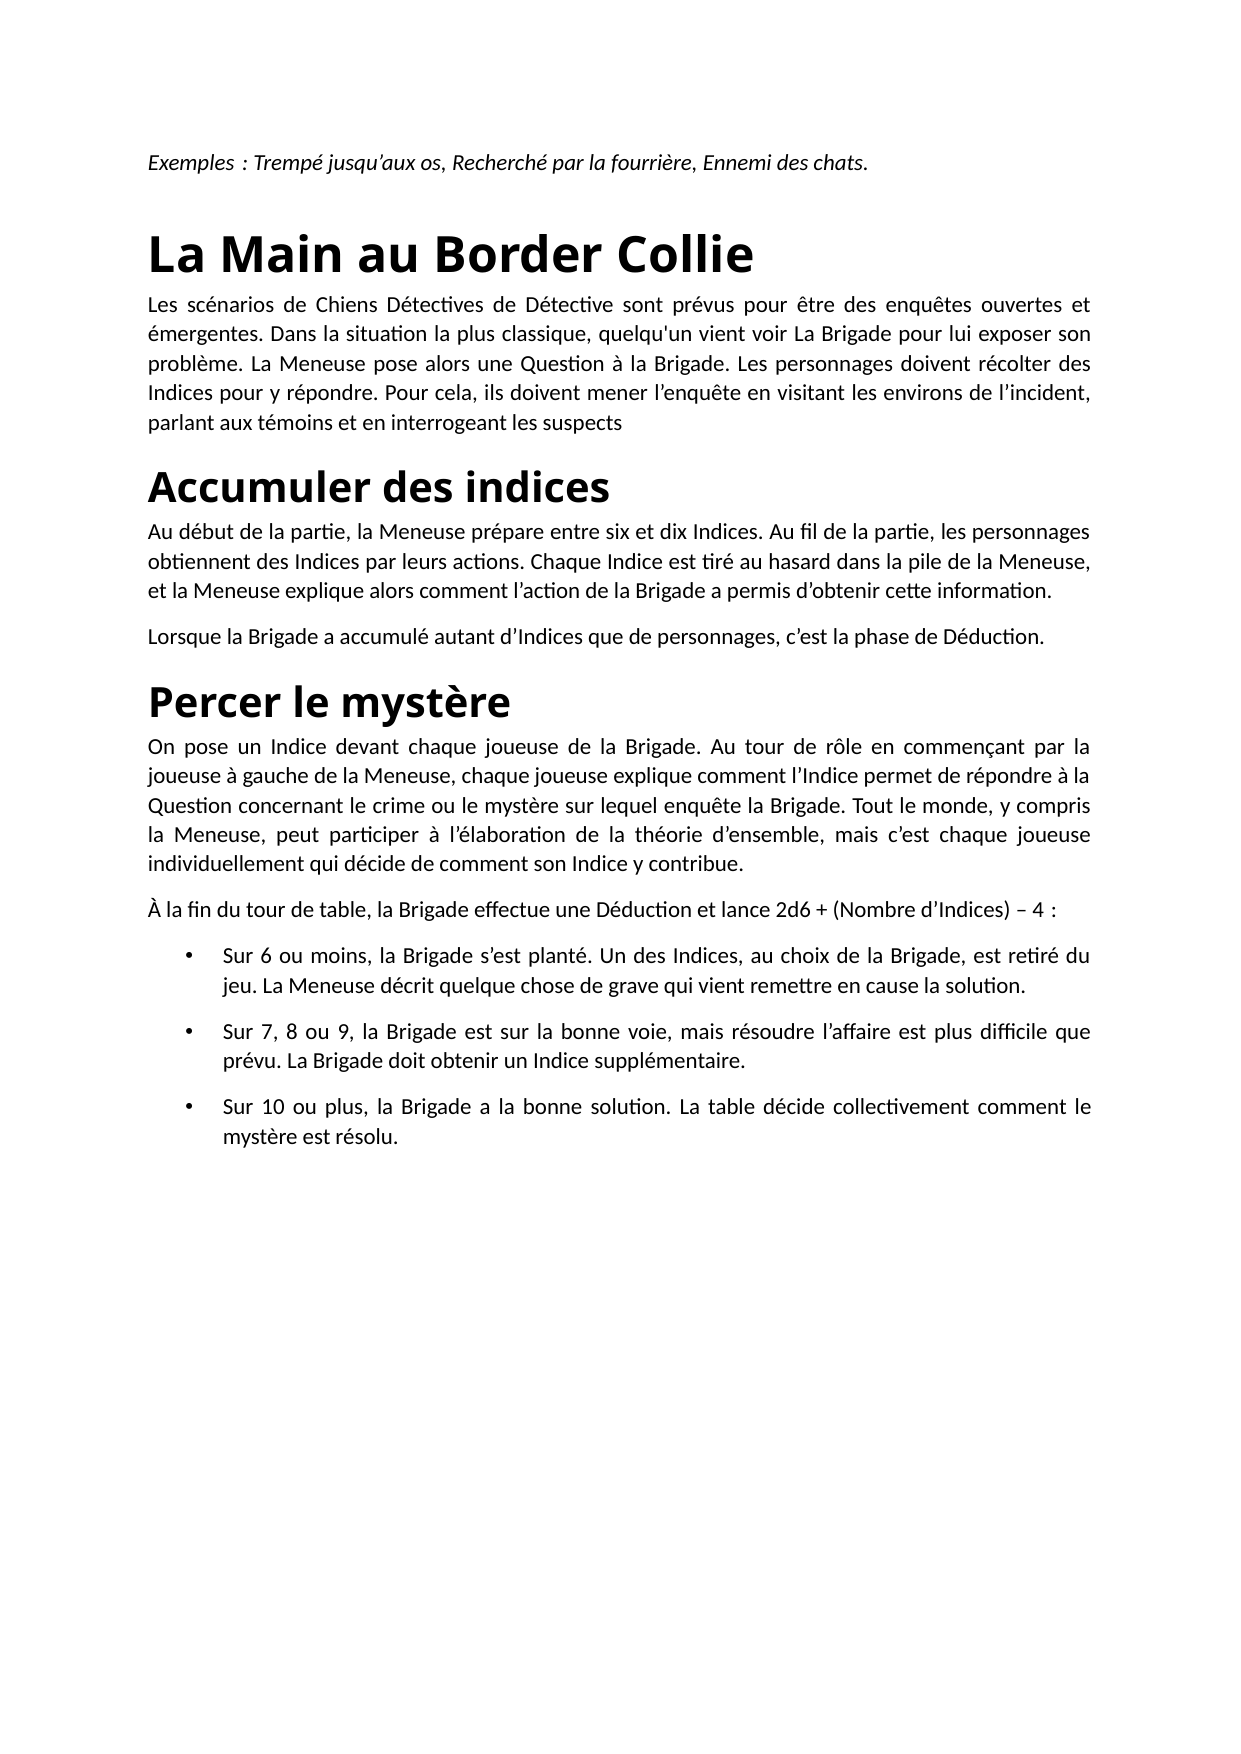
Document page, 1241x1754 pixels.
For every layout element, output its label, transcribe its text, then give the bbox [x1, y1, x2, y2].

subtitle La Main au Border Collie [148, 219, 1093, 287]
list Sur 7, 8 ou 9, la Brigade est sur la bonne voie, mais résoudre l’affaire est plus difficile que prévu. La Brigade doit obtenir un Indice supplémentaire. [185, 1017, 1093, 1074]
text Les scénarios de Chiens Détectives de Détective sont prévus pour être des enquêtes ouvertes et émergentes. Dans la situation la plus classique, quelqu'un vient voir La Brigade pour lui exposer son problème. La Meneuse pose alors une Question à la Brigade. Les personnages doivent récolter des Indices pour y répondre. Pour cela, ils doivent mener l’enquête en visitant les environs de l’incident, parlant aux témoins et en interrogeant les suspects [148, 290, 1093, 436]
text À la fin du tour de table, la Brigade effectue une Déduction et lance 2d6 + (Nombre d’Indices) – 4 : [148, 896, 1093, 923]
text Au début de la partie, la Meneuse prépare entre six et dix Indices. Au fil de la partie, les personnages obtiennent des Indices par leurs actions. Chaque Indice est tiré au hasard dans la pile de la Meneuse, et la Meneuse explique alors comment l’action de la Brigade a permis d’obtenir cette information. [148, 517, 1093, 604]
subtitle Percer le mystère [148, 672, 1093, 729]
list Sur 10 ou plus, la Brigade a la bonne solution. La table décide collectivement comment le mystère est résolu. [185, 1092, 1093, 1150]
text On pose un Indice devant chaque joueuse de la Brigade. Au tour de rôle en commençant par la joueuse à gauche de la Meneuse, chaque joueuse explique comment l’Indice permet de répondre à la Question concernant le crime ou le mystère sur lequel enquête la Brigade. Tout le monde, y compris la Meneuse, peut participer à l’élaboration de la théorie d’ensemble, mais c’est chaque joueuse individuellement qui décide de comment son Indice y contribue. [148, 732, 1093, 877]
list Sur 6 ou moins, la Brigade s’est planté. Un des Indices, au choix de la Brigade, est retiré du jeu. La Meneuse décrit quelque chose de grave qui vient remettre en cause la solution. [185, 942, 1093, 999]
subtitle Accumuler des indices [148, 458, 1093, 514]
text Exemples : Trempé jusqu’aux os, Recherché par la fourrière, Ennemi des chats. [148, 148, 1093, 176]
text Lorsque la Brigade a accumulé autant d’Indices que de personnages, c’est la phase de Déduction. [148, 622, 1093, 650]
